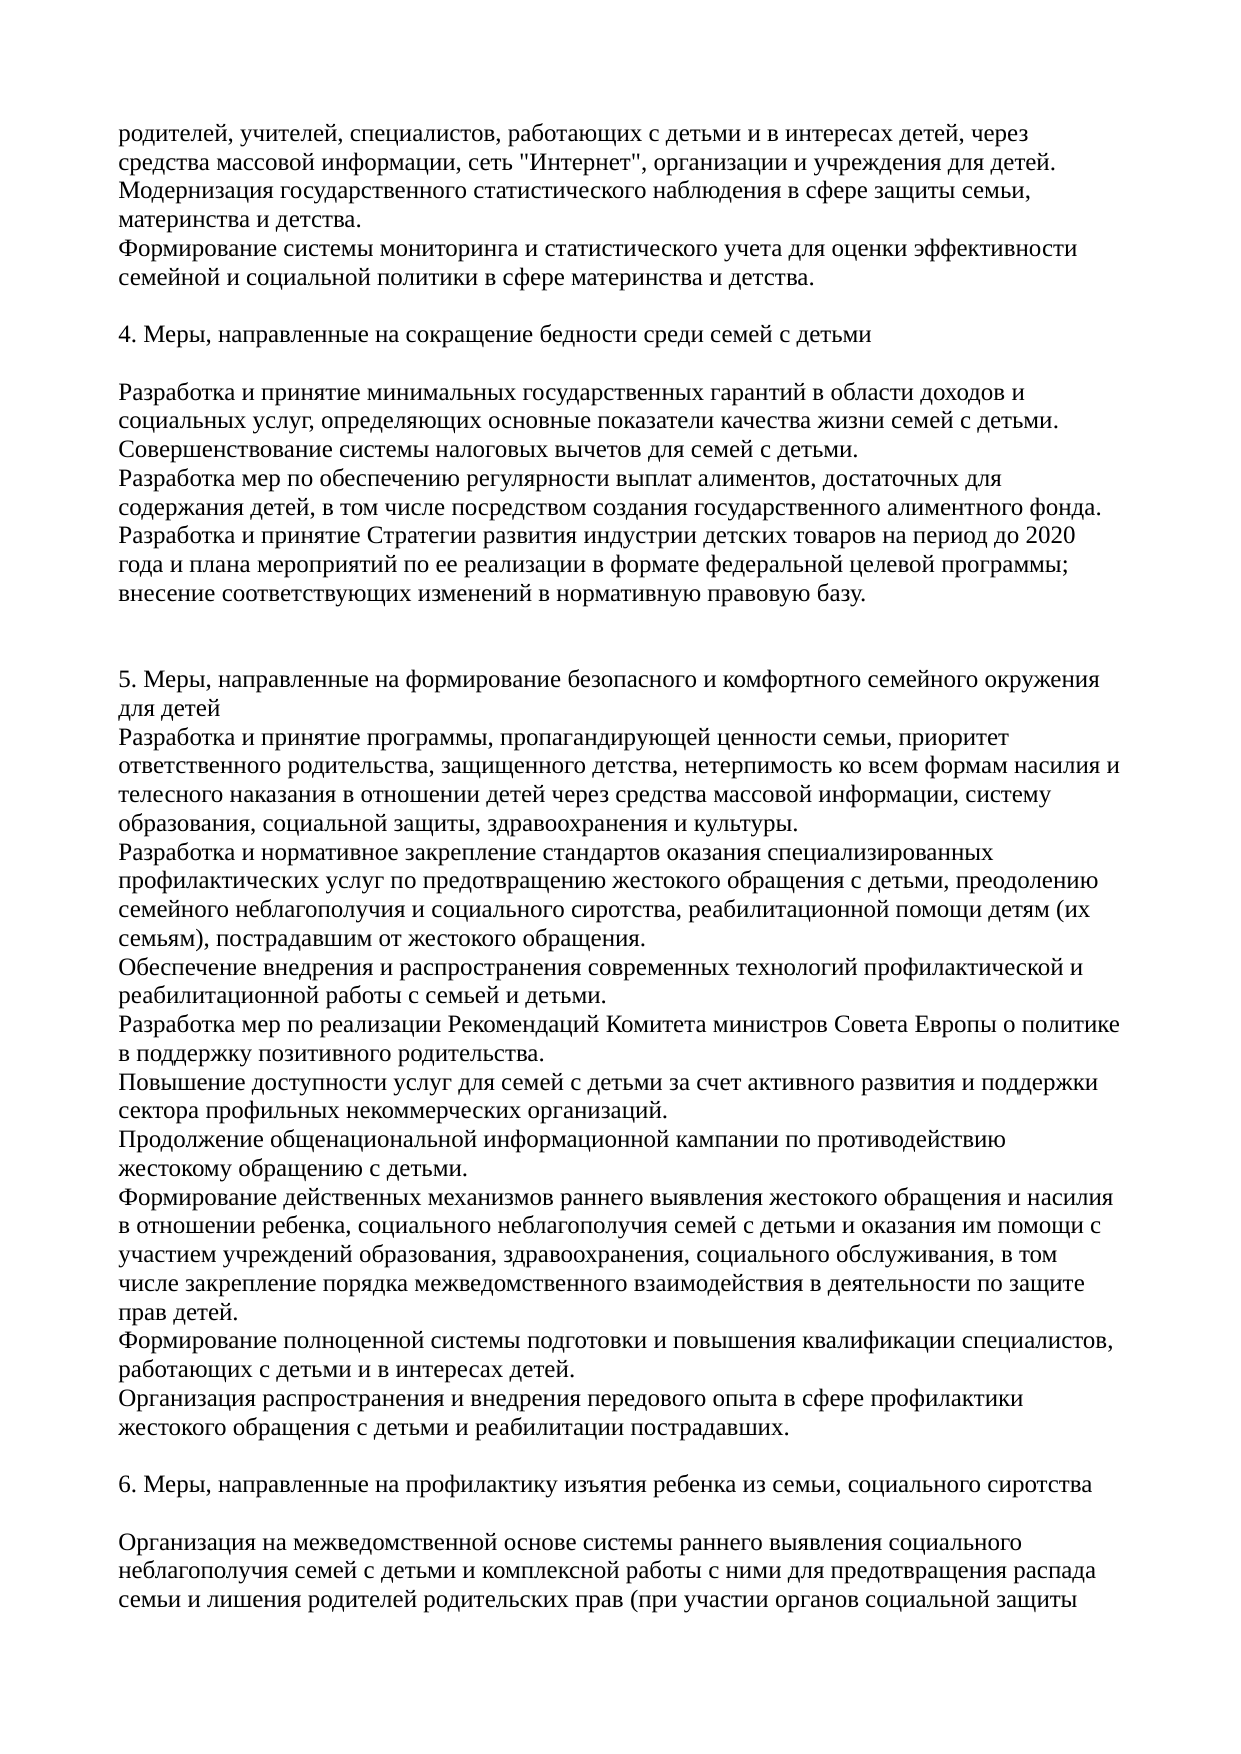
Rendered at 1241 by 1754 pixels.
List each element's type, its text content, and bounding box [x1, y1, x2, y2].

text Организация на межведомственной основе системы раннего выявления социального неблагополучия семей с детьми и комплексной работы с ними для предотвращения распада семьи и лишения родителей родительских прав (при участии органов социальной защиты [118, 1527, 1122, 1613]
text Совершенствование системы налоговых вычетов для семей с детьми. [118, 434, 1122, 463]
text Повышение доступности услуг для семей с детьми за счет активного развития и поддержки сектора профильных некоммерческих организаций. [118, 1067, 1122, 1124]
text Разработка мер по реализации Рекомендаций Комитета министров Совета Европы о политике в поддержку позитивного родительства. [118, 1009, 1122, 1067]
text Организация распространения и внедрения передового опыта в сфере профилактики жестокого обращения с детьми и реабилитации пострадавших. [118, 1383, 1122, 1441]
text Разработка мер по обеспечению регулярности выплат алиментов, достаточных для содержания детей, в том числе посредством создания государственного алиментного фонда. [118, 463, 1122, 521]
text Разработка и принятие Стратегии развития индустрии детских товаров на период до 2020 года и плана мероприятий по ее реализации в формате федеральной целевой программы; внесение соответствующих изменений в нормативную правовую базу. [118, 521, 1122, 607]
text Разработка и принятие программы, пропагандирующей ценности семьи, приоритет ответственного родительства, защищенного детства, нетерпимость ко всем формам насилия и телесного наказания в отношении детей через средства массовой информации, систему образования, социальной защиты, здравоохранения и культуры. [118, 722, 1122, 837]
text 6. Меры, направленные на профилактику изъятия ребенка из семьи, социального сиротства [118, 1469, 1122, 1498]
text Модернизация государственного статистического наблюдения в сфере защиты семьи, материнства и детства. [118, 176, 1122, 233]
text Продолжение общенациональной информационной кампании по противодействию жестокому обращению с детьми. [118, 1124, 1122, 1182]
text Формирование полноценной системы подготовки и повышения квалификации специалистов, работающих с детьми и в интересах детей. [118, 1326, 1122, 1383]
text 4. Меры, направленные на сокращение бедности среди семей с детьми [118, 319, 1122, 348]
text родителей, учителей, специалистов, работающих с детьми и в интересах детей, через средства массовой информации, сеть "Интернет", организации и учреждения для детей. [118, 118, 1122, 176]
text Формирование системы мониторинга и статистического учета для оценки эффективности семейной и социальной политики в сфере материнства и детства. [118, 233, 1122, 291]
text Обеспечение внедрения и распространения современных технологий профилактической и реабилитационной работы с семьей и детьми. [118, 952, 1122, 1009]
text 5. Меры, направленные на формирование безопасного и комфортного семейного окружения для детей [118, 664, 1122, 722]
text Разработка и нормативное закрепление стандартов оказания специализированных профилактических услуг по предотвращению жестокого обращения с детьми, преодолению семейного неблагополучия и социального сиротства, реабилитационной помощи детям (их семьям), пострадавшим от жестокого обращения. [118, 837, 1122, 952]
text Разработка и принятие минимальных государственных гарантий в области доходов и социальных услуг, определяющих основные показатели качества жизни семей с детьми. [118, 377, 1122, 434]
text Формирование действенных механизмов раннего выявления жестокого обращения и насилия в отношении ребенка, социального неблагополучия семей с детьми и оказания им помощи с участием учреждений образования, здравоохранения, социального обслуживания, в том числе закрепление порядка межведомственного взаимодействия в деятельности по защите прав детей. [118, 1182, 1122, 1326]
